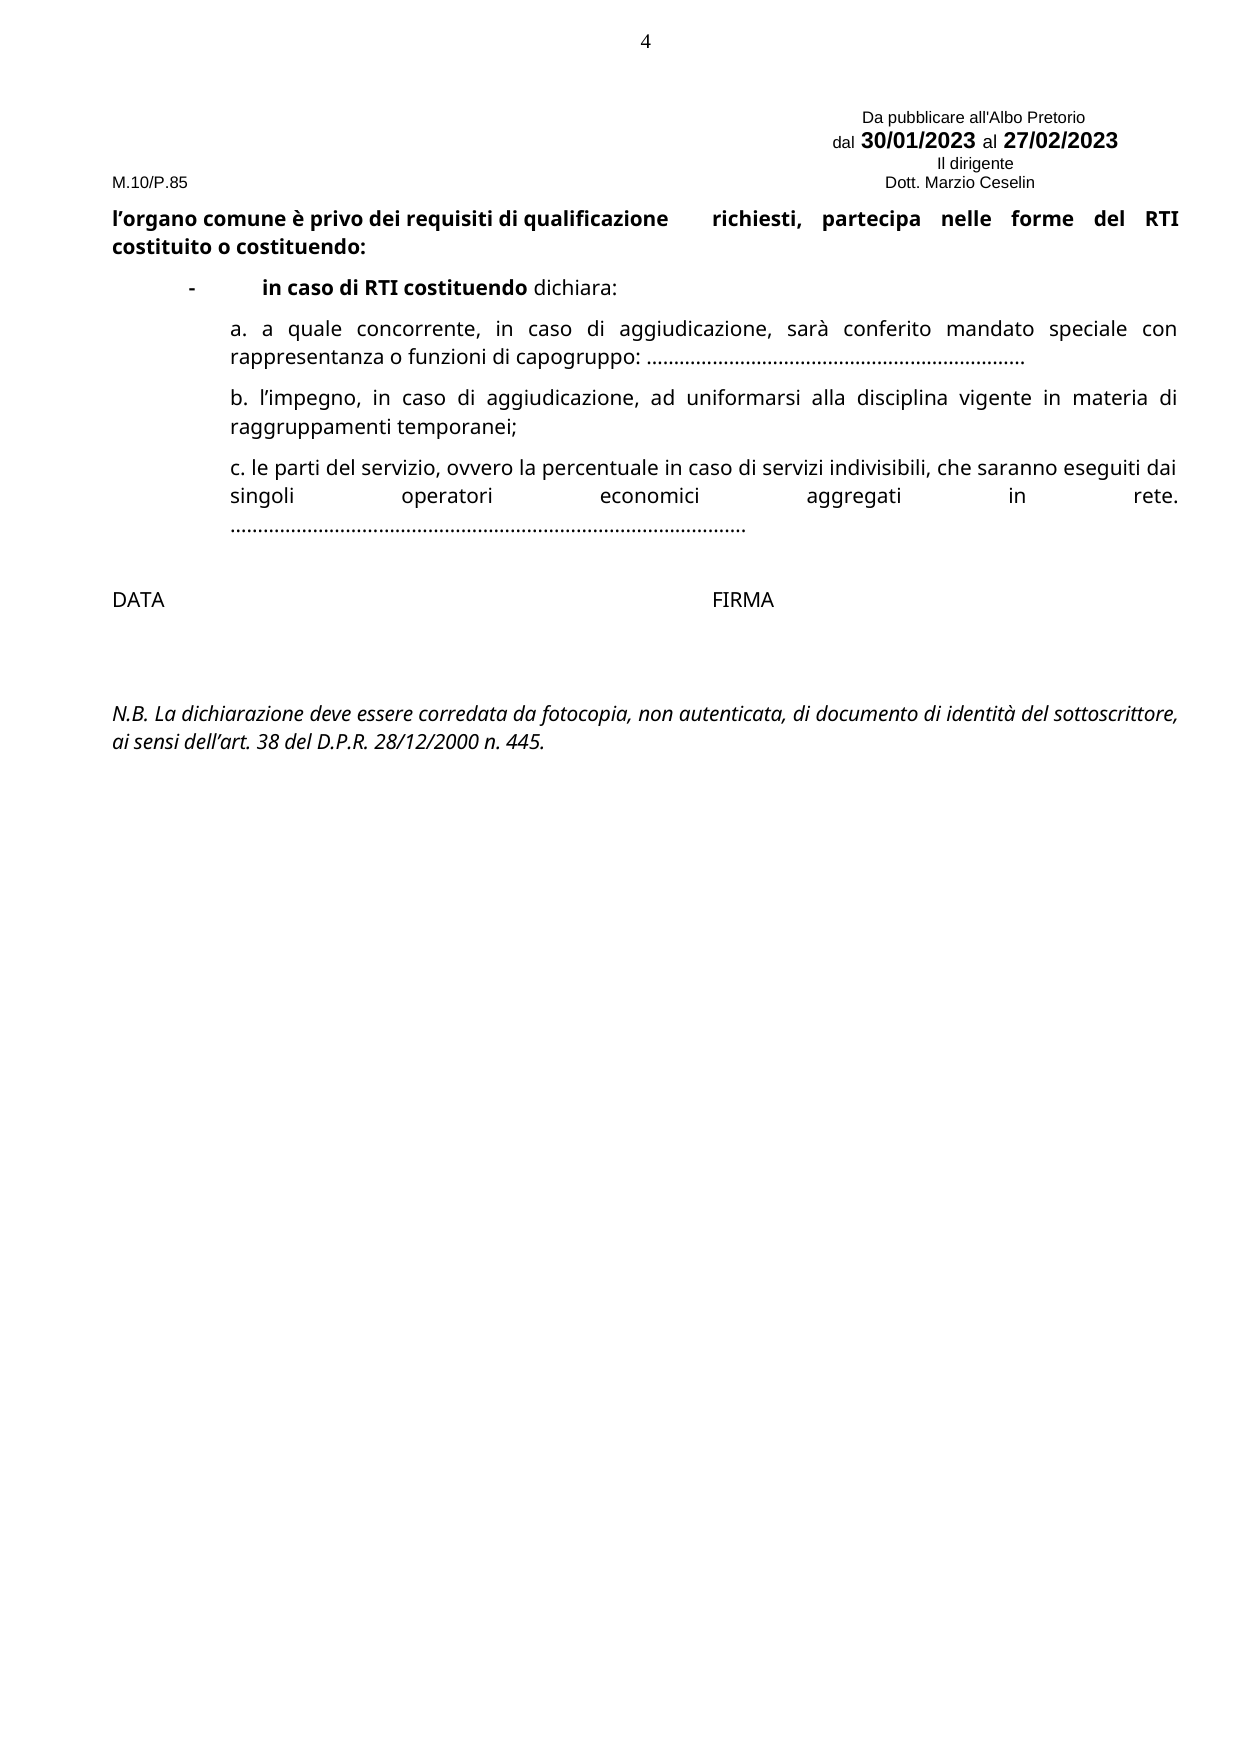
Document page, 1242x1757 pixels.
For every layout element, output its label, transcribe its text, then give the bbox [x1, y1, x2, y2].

text N.B. La dichiarazione deve essere corredata da fotocopia, non autenticata, di documento di identità del sottoscrittore, ai sensi dell’art. 38 del D.P.R. 28/12/2000 n. 445. [112, 699, 1179, 756]
list c. le parti del servizio, ovvero la percentuale in caso di servizi indivisibili, che saranno eseguiti dai singoli operatori economici aggregati in rete. …………………………………………………………………………………. [200, 453, 1179, 538]
list in caso di RTI costituendo dichiara: [189, 273, 1179, 302]
list b. l’impegno, in caso di aggiudicazione, ad uniformarsi alla disciplina vigente in materia di raggruppamenti temporanei; [200, 383, 1179, 440]
text DATA FIRMA [112, 585, 1179, 614]
list a. a quale concorrente, in caso di aggiudicazione, sarà conferito mandato speciale con rappresentanza o funzioni di capogruppo: …………………………………………………………... [200, 314, 1179, 371]
text l’organo comune è privo dei requisiti di qualificazione richiesti, partecipa nelle forme del RTI costituito o costituendo: [112, 204, 1179, 261]
